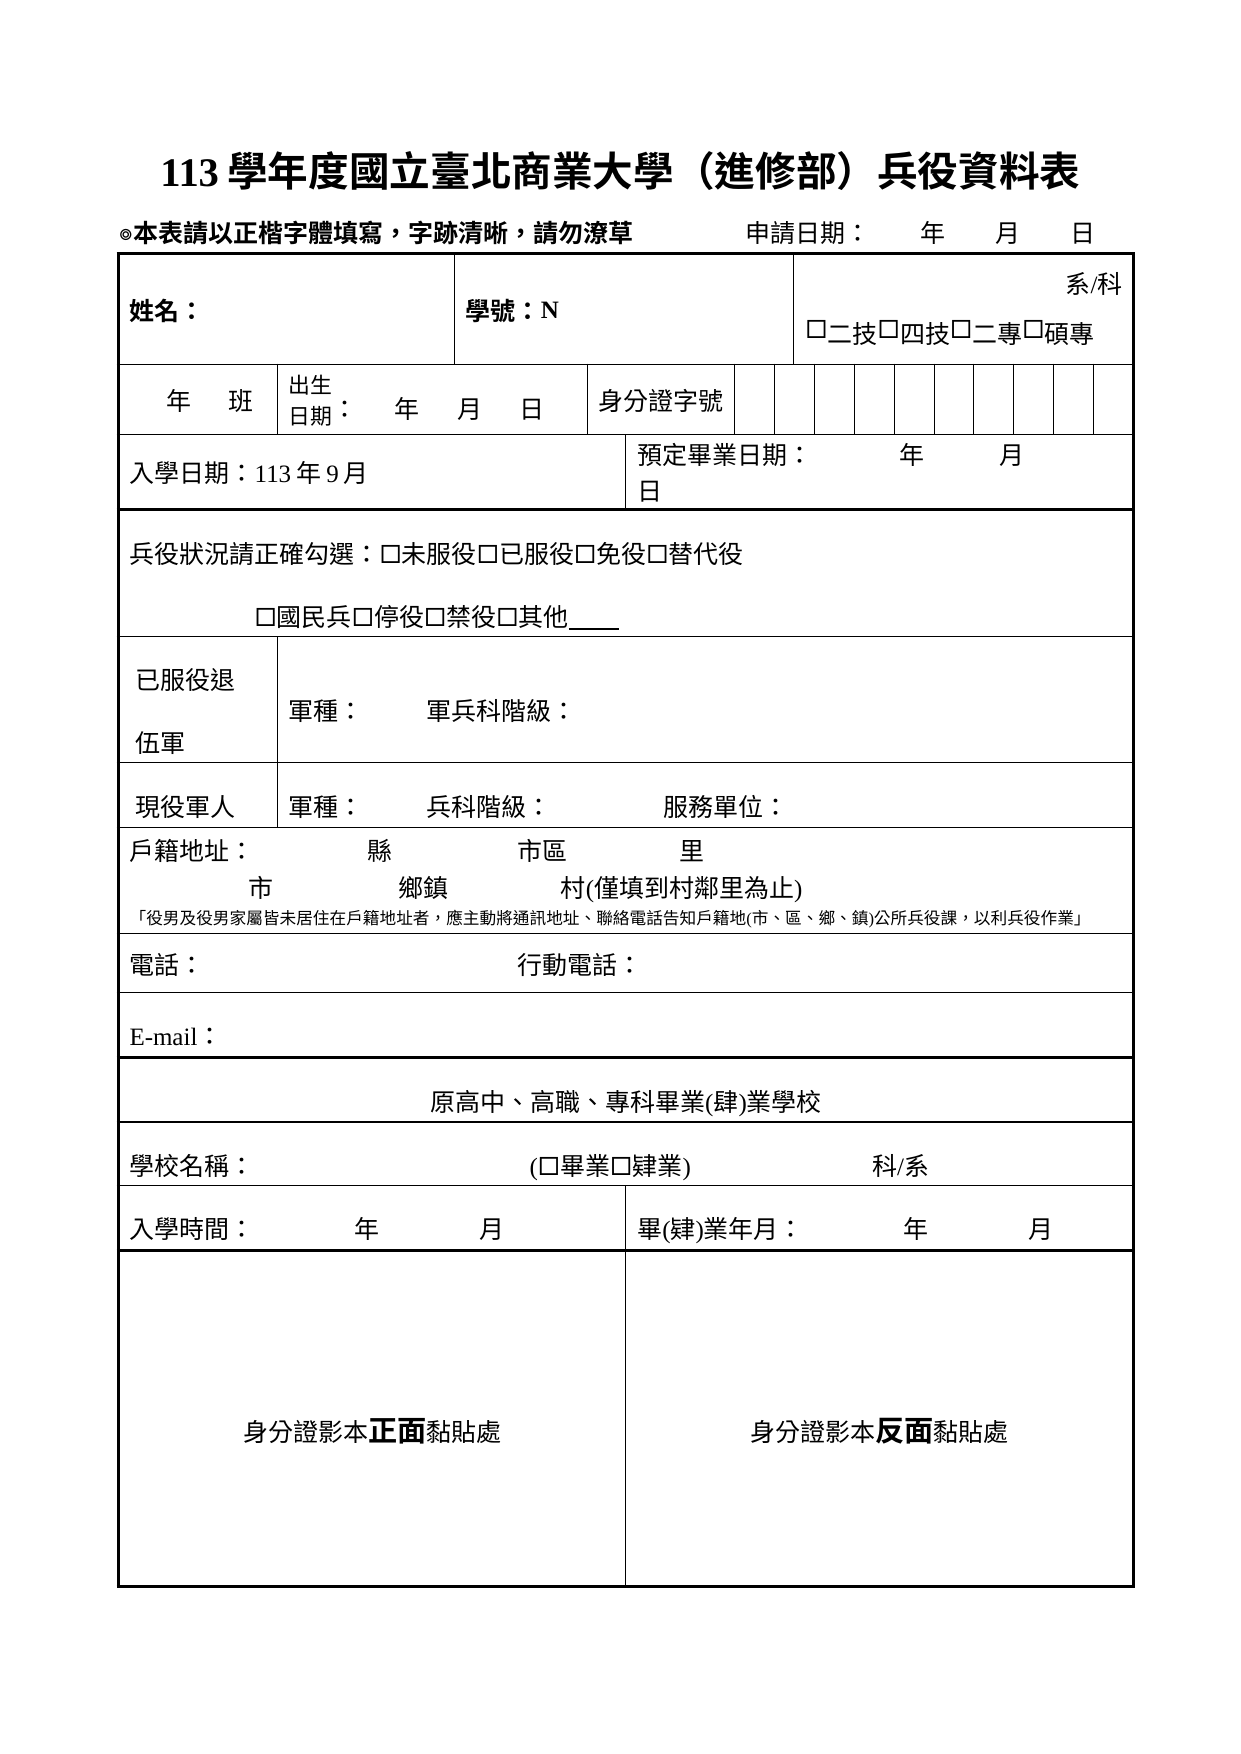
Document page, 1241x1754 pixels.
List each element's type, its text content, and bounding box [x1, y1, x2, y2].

table_cell [895, 365, 934, 434]
table_cell 戶籍地址： 縣 市區 里 市 鄉鎮 村(僅填到村鄰里為止) 「役男及役男家屬皆未居住在戶籍地址者，應主動將通訊地址、聯絡電話告知戶籍地(市、區、鄉、鎮)公所兵役課，以利兵役作業」 [120, 828, 1132, 933]
table_cell [1054, 365, 1093, 434]
table_cell 電話： 行動電話： [120, 934, 1132, 992]
table_cell 身分證影本正面黏貼處 [120, 1252, 625, 1585]
table_cell 預定畢業日期： 年 月 日 [626, 435, 1132, 508]
table_cell 學校名稱： (畢業肄業) 科/系 [120, 1123, 1132, 1185]
table_cell E-mail： [120, 993, 1132, 1056]
table_cell [1094, 365, 1132, 434]
table_cell [1014, 365, 1053, 434]
table_cell 兵役狀況請正確勾選：未服役已服役免役替代役 國民兵停役禁役其他 [120, 511, 1132, 636]
text 113學年度國立臺北商業大學（進修部）兵役資料表 [118, 127, 1122, 189]
table_cell 入學時間： 年 月 [120, 1186, 625, 1248]
table_cell [855, 365, 894, 434]
table_header 學號：N [455, 255, 793, 363]
table_cell 年 班 [120, 365, 277, 434]
table_cell 身分證字號 [588, 365, 734, 434]
table_cell 軍種： 軍兵科階級： [278, 637, 1132, 762]
table_cell [735, 365, 774, 434]
table_cell [815, 365, 854, 434]
table_cell 軍種： 兵科階級： 服務單位： [278, 763, 1132, 827]
table_cell 身分證影本反面黏貼處 [626, 1252, 1132, 1585]
table_cell 畢(肄)業年月： 年 月 [626, 1186, 1132, 1248]
table_header 系/科 二技四技二專碩專 [794, 255, 1132, 363]
table_cell [974, 365, 1013, 434]
table_cell 現役軍人 [120, 763, 277, 827]
table_cell [775, 365, 814, 434]
table_header 姓名： [120, 255, 454, 363]
table_cell 已服役退伍軍 [120, 637, 277, 762]
table_cell 原高中、高職、專科畢業(肆)業學校 [120, 1059, 1132, 1121]
table_cell 入學日期：113年9月 [120, 435, 625, 508]
table_cell 出生日期： 年 月 日 [278, 365, 587, 434]
text ◎本表請以正楷字體填寫，字跡清晰，請勿潦草 申請日期： 年 月 日 [118, 189, 1122, 252]
table_cell [935, 365, 973, 434]
